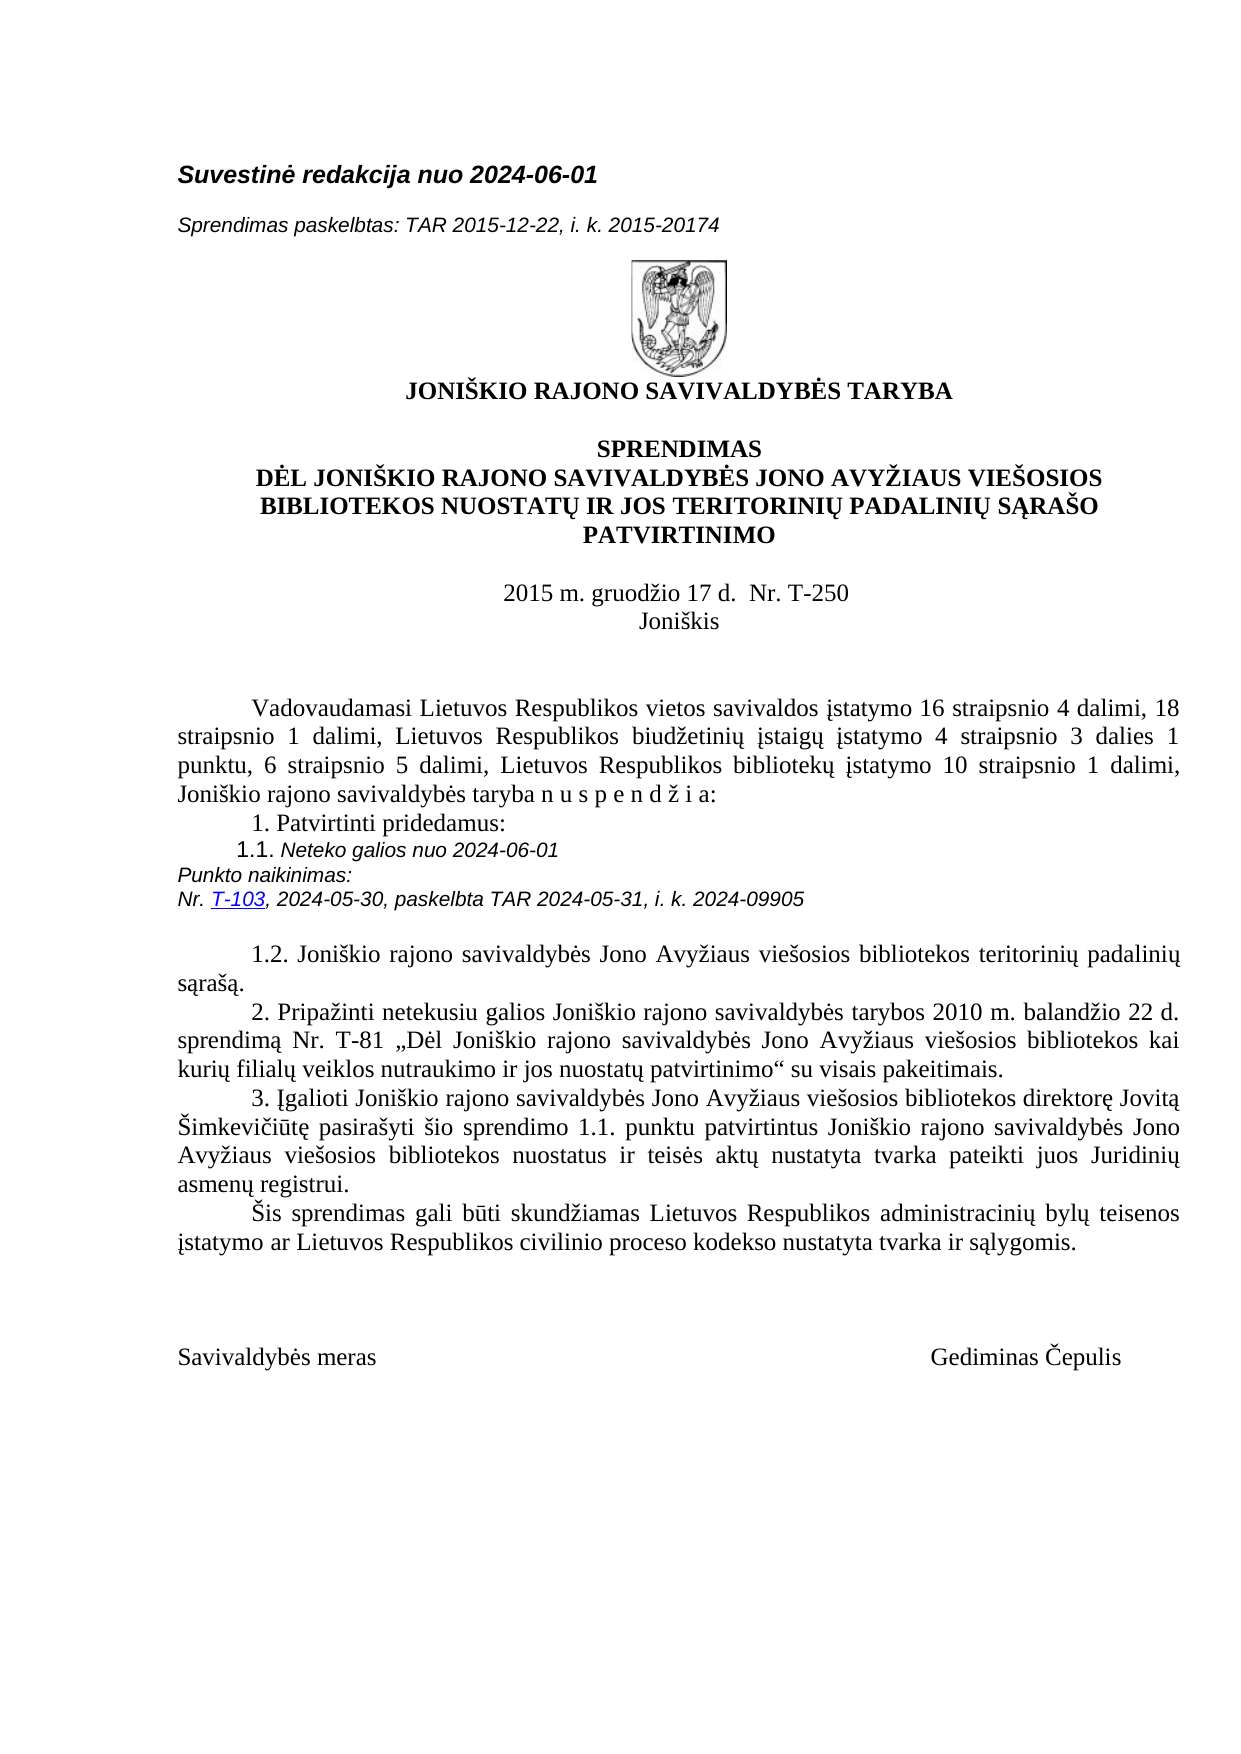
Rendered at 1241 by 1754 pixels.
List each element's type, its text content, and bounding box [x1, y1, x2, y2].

text Suvestinė redakcija nuo 2024-06-01 [177, 160, 1181, 189]
text 2015 m. gruodžio 17 d. Nr. T-250 [177, 578, 1181, 606]
text 1.1. Neteko galios nuo 2024-06-01 [177, 836, 1181, 863]
text Punkto naikinimas: [177, 863, 1181, 887]
text Joniškis [177, 606, 1181, 635]
text Savivaldybės meras Gediminas Čepulis [177, 1342, 1181, 1371]
text 3. Įgalioti Joniškio rajono savivaldybės Jono Avyžiaus viešosios bibliotekos direktorę Jovitą Šimkevičiūtę pasirašyti šio sprendimo 1.1. punktu patvirtintus Joniškio rajono savivaldybės Jono Avyžiaus viešosios bibliotekos nuostatus ir teisės aktų nustatyta tvarka pateikti juos Juridinių asmenų registrui. [177, 1083, 1181, 1198]
text Joniškio rajono savivaldybės TARYBA [177, 376, 1181, 405]
text 1. Patvirtinti pridedamus: [177, 808, 1181, 836]
text 1.2. Joniškio rajono savivaldybės Jono Avyžiaus viešosios bibliotekos teritorinių padalinių sąrašą. [177, 939, 1181, 997]
text Šis sprendimas gali būti skundžiamas Lietuvos Respublikos administracinių bylų teisenos įstatymo ar Lietuvos Respublikos civilinio proceso kodekso nustatyta tvarka ir sąlygomis. [177, 1198, 1181, 1256]
text Vadovaudamasi Lietuvos Respublikos vietos savivaldos įstatymo 16 straipsnio 4 dalimi, 18 straipsnio 1 dalimi, Lietuvos Respublikos biudžetinių įstaigų įstatymo 4 straipsnio 3 dalies 1 punktu, 6 straipsnio 5 dalimi, Lietuvos Respublikos bibliotekų įstatymo 10 straipsnio 1 dalimi, Joniškio rajono savivaldybės taryba n u s p e n d ž i a: [177, 693, 1181, 808]
text DĖL JONIŠKIO RAJONO SAVIVALDYBĖS JONO AVYŽIAUS VIEŠOSIOS BIBLIOTEKOS NUOSTATŲ IR JOS TERITORINIŲ PADALINIŲ SĄRAŠO PATVIRTINIMO [177, 463, 1181, 549]
text Sprendimas paskelbtas: TAR 2015-12-22, i. k. 2015-20174 [177, 213, 1181, 237]
text SPRENDIMAS [177, 434, 1181, 463]
text Nr. T-103, 2024-05-30, paskelbta TAR 2024-05-31, i. k. 2024-09905 [177, 887, 1181, 911]
text 2. Pripažinti netekusiu galios Joniškio rajono savivaldybės tarybos 2010 m. balandžio 22 d. sprendimą Nr. T-81 „Dėl Joniškio rajono savivaldybės Jono Avyžiaus viešosios bibliotekos kai kurių filialų veiklos nutraukimo ir jos nuostatų patvirtinimo“ su visais pakeitimais. [177, 997, 1181, 1083]
